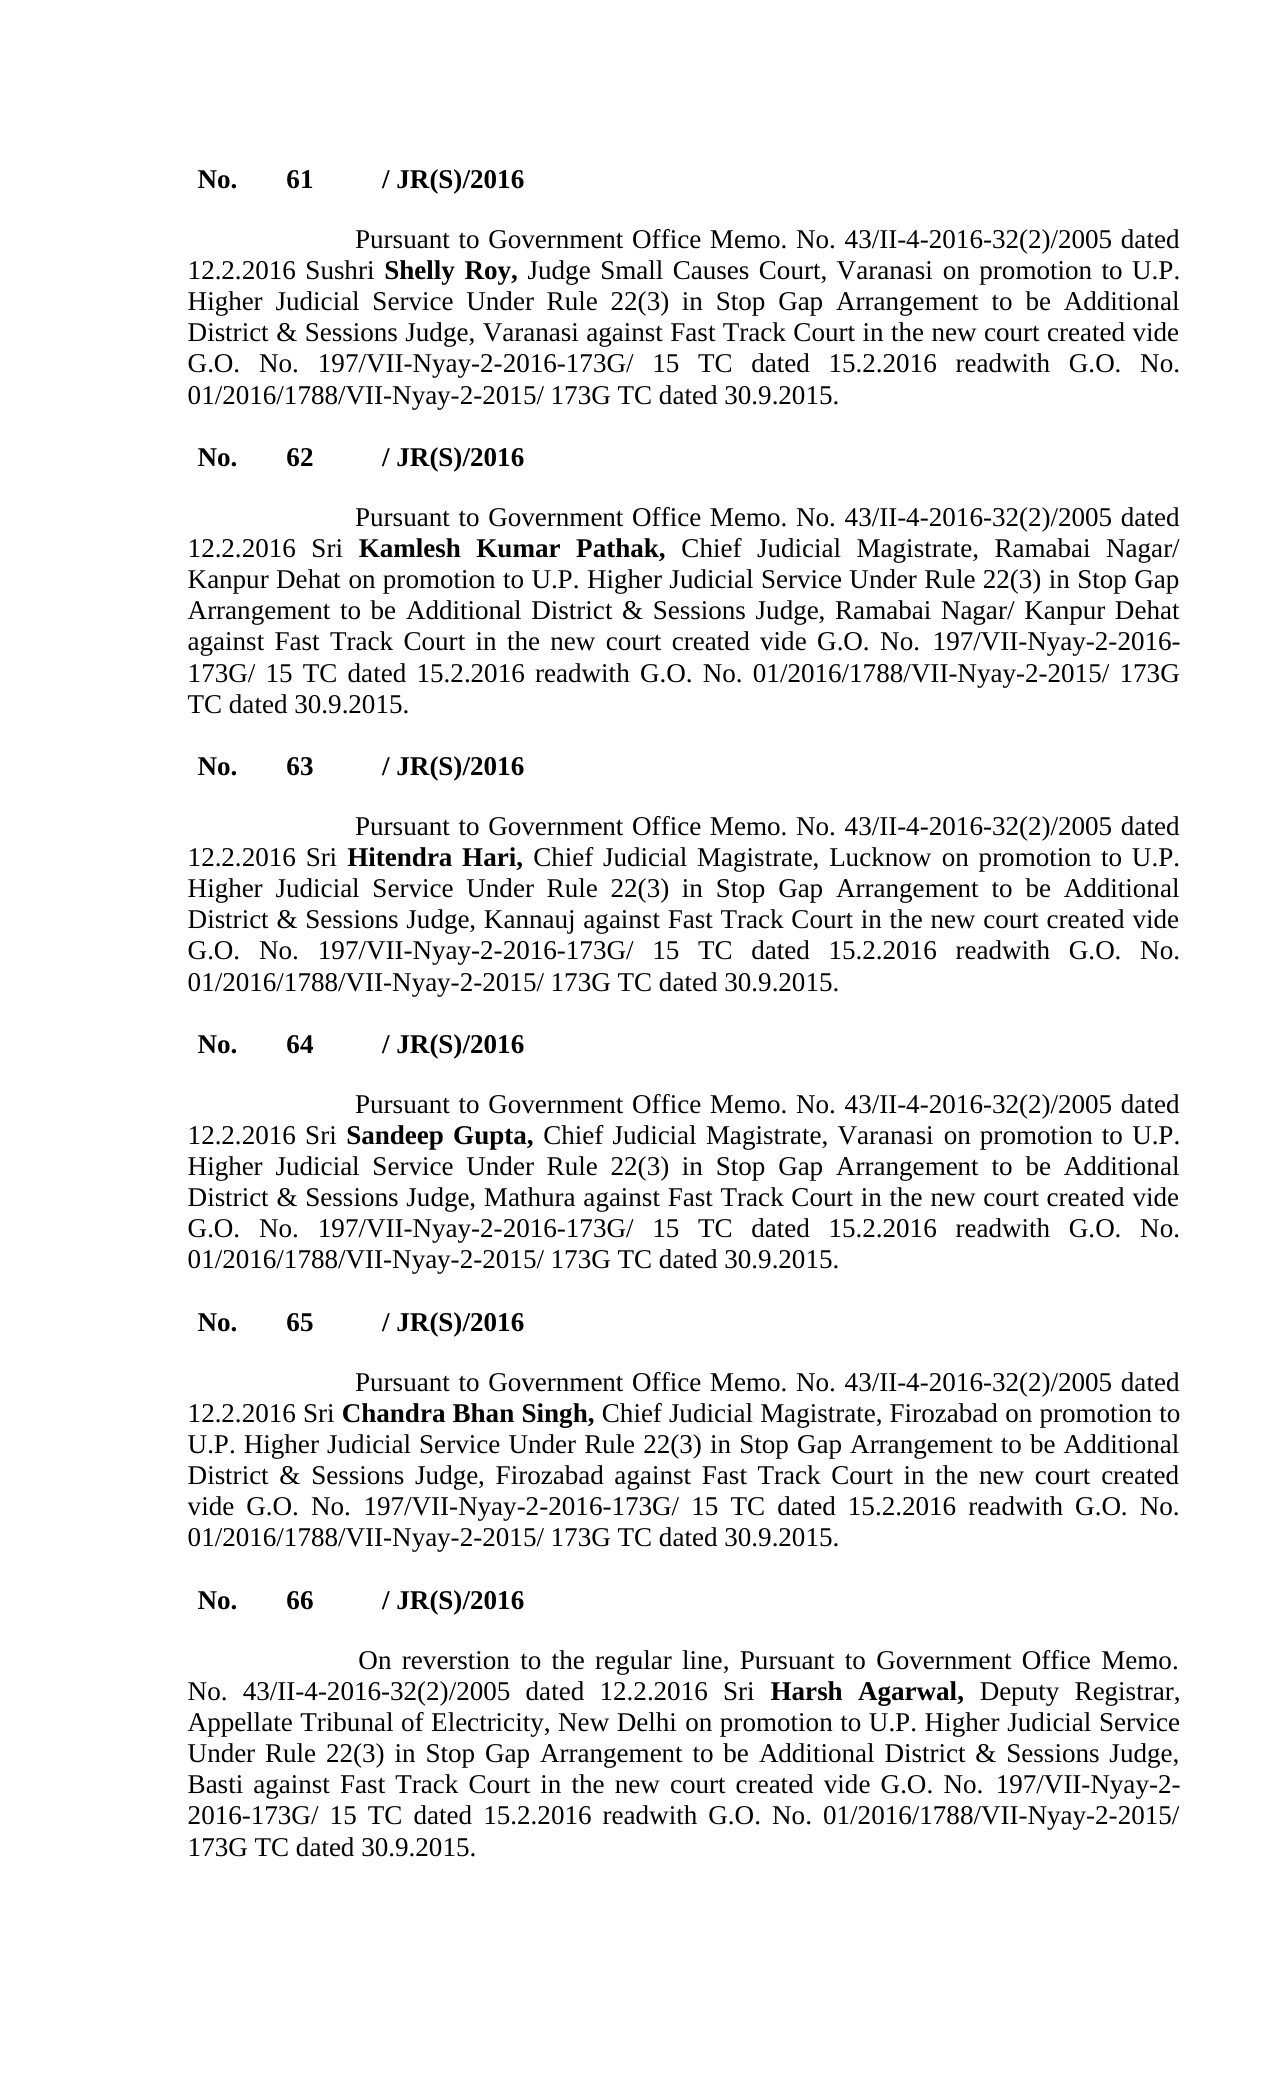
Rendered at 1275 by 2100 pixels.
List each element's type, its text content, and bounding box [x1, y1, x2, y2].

table_header 61 [275, 163, 364, 194]
table_header No. [186, 441, 275, 472]
table_header / JR(S)/2016 [364, 1306, 714, 1337]
table_header No. [186, 1306, 275, 1337]
table_header / JR(S)/2016 [364, 441, 714, 472]
table_header 63 [275, 750, 364, 781]
table_header / JR(S)/2016 [364, 1584, 714, 1615]
text Pursuant to Government Office Memo. No. 43/II-4-2016-32(2)/2005 dated 12.2.2016 Sri Chandra Bhan Singh, Chief Judicial Magistrate, Firozabad on promotion to U.P. Higher Judicial Service Under Rule 22(3) in Stop Gap Arrangement to be Additional District & Sessions Judge, Firozabad against Fast Track Court in the new court created vide G.O. No. 197/VII-Nyay-2-2016-173G/ 15 TC dated 15.2.2016 readwith G.O. No. 01/2016/1788/VII-Nyay-2-2015/ 173G TC dated 30.9.2015. [187, 1366, 1181, 1553]
table_header No. [186, 163, 275, 194]
table_header 62 [275, 441, 364, 472]
text On reverstion to the regular line, Pursuant to Government Office Memo. No. 43/II-4-2016-32(2)/2005 dated 12.2.2016 Sri Harsh Agarwal, Deputy Registrar, Appellate Tribunal of Electricity, New Delhi on promotion to U.P. Higher Judicial Service Under Rule 22(3) in Stop Gap Arrangement to be Additional District & Sessions Judge, Basti against Fast Track Court in the new court created vide G.O. No. 197/VII-Nyay-2-2016-173G/ 15 TC dated 15.2.2016 readwith G.O. No. 01/2016/1788/VII-Nyay-2-2015/ 173G TC dated 30.9.2015. [187, 1644, 1181, 1862]
table_header No. [186, 1028, 275, 1059]
table_header 65 [275, 1306, 364, 1337]
table_header No. [186, 750, 275, 781]
text Pursuant to Government Office Memo. No. 43/II-4-2016-32(2)/2005 dated 12.2.2016 Sri Kamlesh Kumar Pathak, Chief Judicial Magistrate, Ramabai Nagar/ Kanpur Dehat on promotion to U.P. Higher Judicial Service Under Rule 22(3) in Stop Gap Arrangement to be Additional District & Sessions Judge, Ramabai Nagar/ Kanpur Dehat against Fast Track Court in the new court created vide G.O. No. 197/VII-Nyay-2-2016-173G/ 15 TC dated 15.2.2016 readwith G.O. No. 01/2016/1788/VII-Nyay-2-2015/ 173G TC dated 30.9.2015. [187, 501, 1181, 719]
table_header / JR(S)/2016 [364, 750, 714, 781]
table_header / JR(S)/2016 [364, 1028, 714, 1059]
text Pursuant to Government Office Memo. No. 43/II-4-2016-32(2)/2005 dated 12.2.2016 Sri Hitendra Hari, Chief Judicial Magistrate, Lucknow on promotion to U.P. Higher Judicial Service Under Rule 22(3) in Stop Gap Arrangement to be Additional District & Sessions Judge, Kannauj against Fast Track Court in the new court created vide G.O. No. 197/VII-Nyay-2-2016-173G/ 15 TC dated 15.2.2016 readwith G.O. No. 01/2016/1788/VII-Nyay-2-2015/ 173G TC dated 30.9.2015. [187, 810, 1181, 997]
table_header No. [186, 1584, 275, 1615]
text Pursuant to Government Office Memo. No. 43/II-4-2016-32(2)/2005 dated 12.2.2016 Sri Sandeep Gupta, Chief Judicial Magistrate, Varanasi on promotion to U.P. Higher Judicial Service Under Rule 22(3) in Stop Gap Arrangement to be Additional District & Sessions Judge, Mathura against Fast Track Court in the new court created vide G.O. No. 197/VII-Nyay-2-2016-173G/ 15 TC dated 15.2.2016 readwith G.O. No. 01/2016/1788/VII-Nyay-2-2015/ 173G TC dated 30.9.2015. [187, 1088, 1181, 1275]
text Pursuant to Government Office Memo. No. 43/II-4-2016-32(2)/2005 dated 12.2.2016 Sushri Shelly Roy, Judge Small Causes Court, Varanasi on promotion to U.P. Higher Judicial Service Under Rule 22(3) in Stop Gap Arrangement to be Additional District & Sessions Judge, Varanasi against Fast Track Court in the new court created vide G.O. No. 197/VII-Nyay-2-2016-173G/ 15 TC dated 15.2.2016 readwith G.O. No. 01/2016/1788/VII-Nyay-2-2015/ 173G TC dated 30.9.2015. [187, 223, 1181, 410]
table_header 64 [275, 1028, 364, 1059]
table_header / JR(S)/2016 [364, 163, 714, 194]
table_header 66 [275, 1584, 364, 1615]
